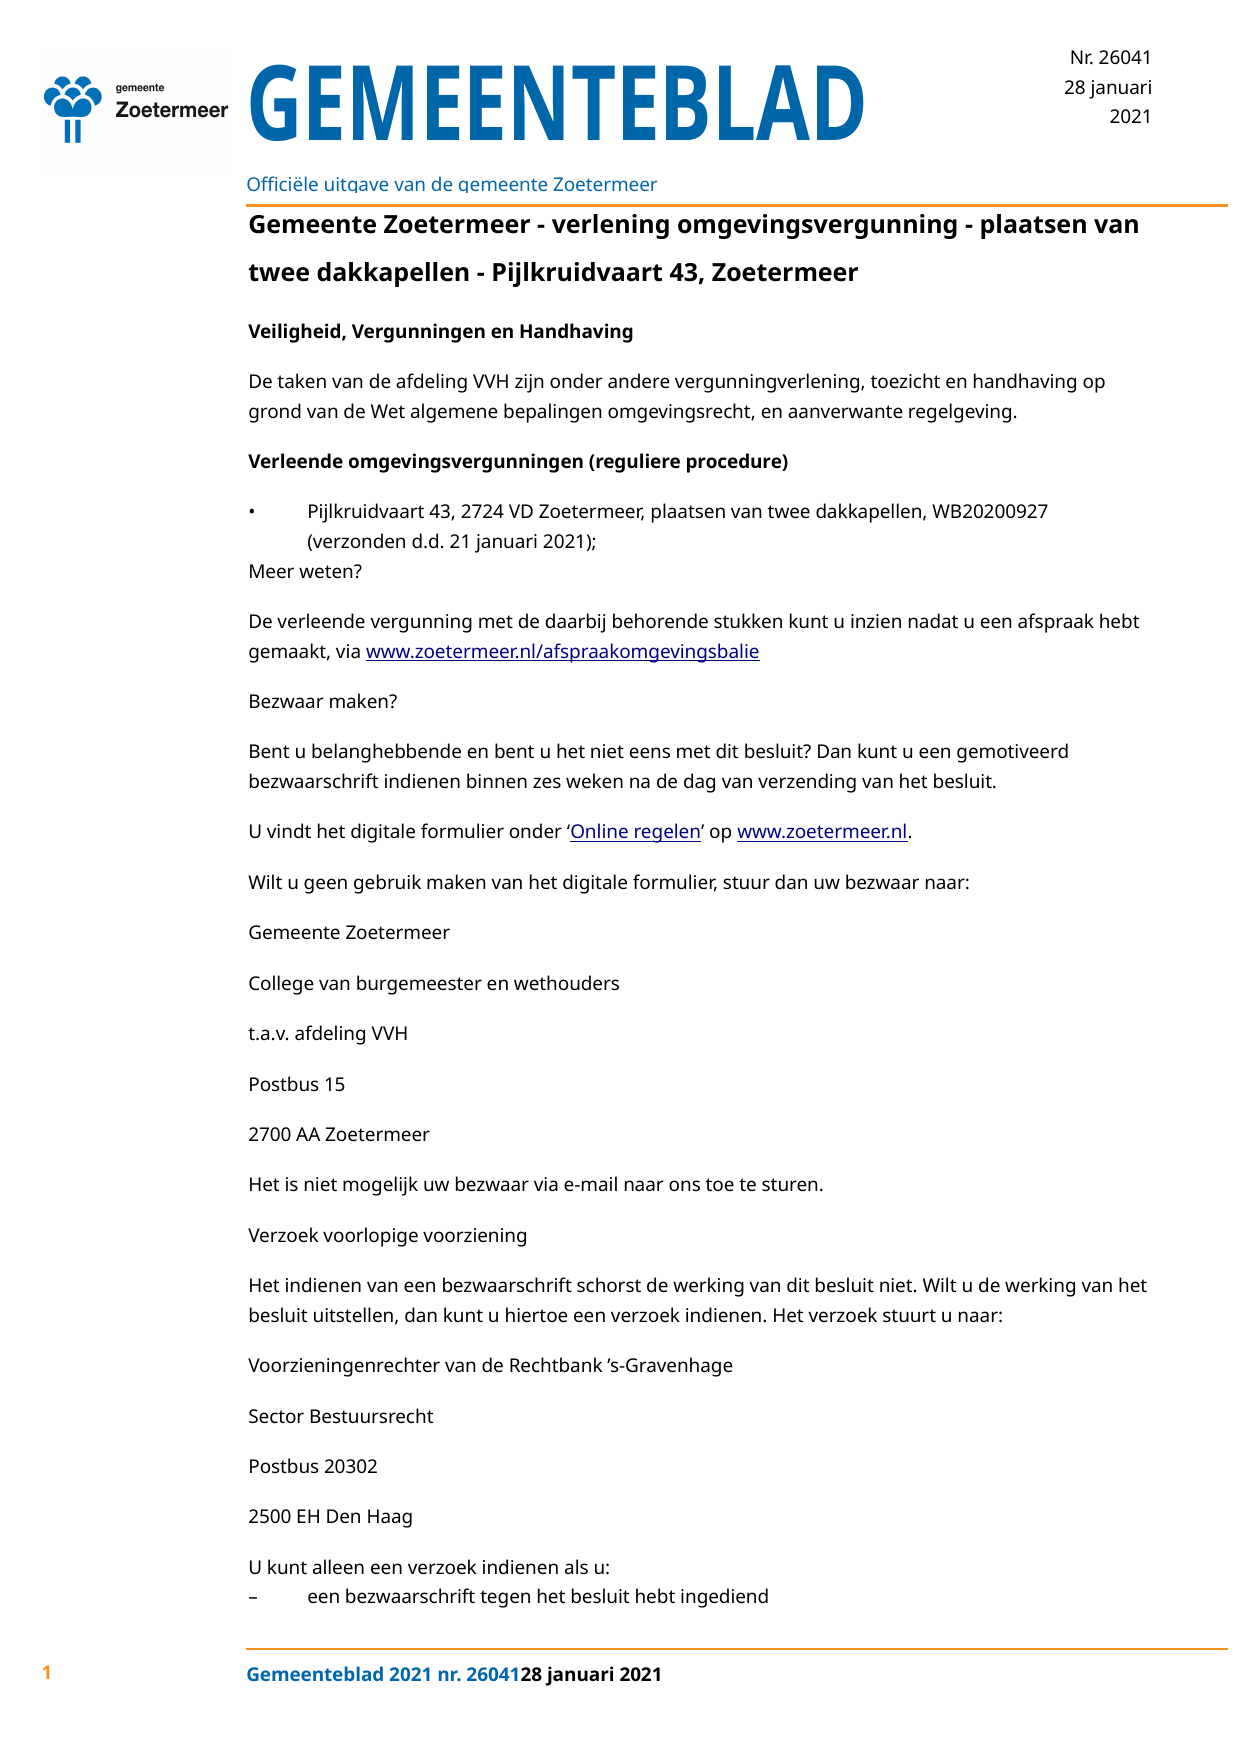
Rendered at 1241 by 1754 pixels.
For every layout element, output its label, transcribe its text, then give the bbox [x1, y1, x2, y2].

text Sector Bestuursrecht [248, 1403, 1152, 1429]
text Meer weten? [248, 558, 1152, 584]
text 2700 AA Zoetermeer [248, 1121, 1152, 1147]
list Pijlkruidvaart 43, 2724 VD Zoetermeer, plaatsen van twee dakkapellen, WB20200927 (verzonden d.d. 21 januari 2021); [248, 499, 1152, 554]
text Gemeente Zoetermeer [248, 919, 1152, 945]
text U vindt het digitale formulier onder ‘Online regelen’ op www.zoetermeer.nl. [248, 819, 1152, 844]
text Wilt u geen gebruik maken van het digitale formulier, stuur dan uw bezwaar naar: [248, 869, 1152, 895]
text Verzoek voorlopige voorziening [248, 1222, 1152, 1248]
text Voorzieningenrechter van de Rechtbank ’s-Gravenhage [248, 1352, 1152, 1378]
text Bent u belanghebbende en bent u het niet eens met dit besluit? Dan kunt u een gemotiveerd bezwaarschrift indienen binnen zes weken na de dag van verzending van het besluit. [248, 739, 1152, 794]
text De taken van de afdeling VVH zijn onder andere vergunningverlening, toezicht en handhaving op grond van de Wet algemene bepalingen omgevingsrecht, en aanverwante regelgeving. [248, 368, 1152, 424]
text Veiligheid, Vergunningen en Handhaving [248, 318, 1152, 344]
text Gemeente Zoetermeer - verlening omgevingsvergunning - plaatsen van twee dakkapellen - Pijlkruidvaart 43, Zoetermeer [248, 207, 1152, 288]
text Bezwaar maken? [248, 688, 1152, 714]
text De verleende vergunning met de daarbij behorende stukken kunt u inzien nadat u een afspraak hebt gemaakt, via www.zoetermeer.nl/afspraakomgevingsbalie [248, 608, 1152, 664]
text Het is niet mogelijk uw bezwaar via e-mail naar ons toe te sturen. [248, 1172, 1152, 1197]
text Het indienen van een bezwaarschrift schorst de werking van dit besluit niet. Wilt u de werking van het besluit uitstellen, dan kunt u hiertoe een verzoek indienen. Het verzoek stuurt u naar: [248, 1272, 1152, 1328]
text 2500 EH Den Haag [248, 1504, 1152, 1529]
text Postbus 20302 [248, 1453, 1152, 1479]
list een bezwaarschrift tegen het besluit hebt ingediend [248, 1584, 1152, 1609]
picture [41, 47, 231, 172]
text t.a.v. afdeling VVH [248, 1020, 1152, 1046]
text College van burgemeester en wethouders [248, 970, 1152, 996]
text Verleende omgevingsvergunningen (reguliere procedure) [248, 448, 1152, 474]
text U kunt alleen een verzoek indienen als u: [248, 1554, 1152, 1580]
text Postbus 15 [248, 1071, 1152, 1097]
